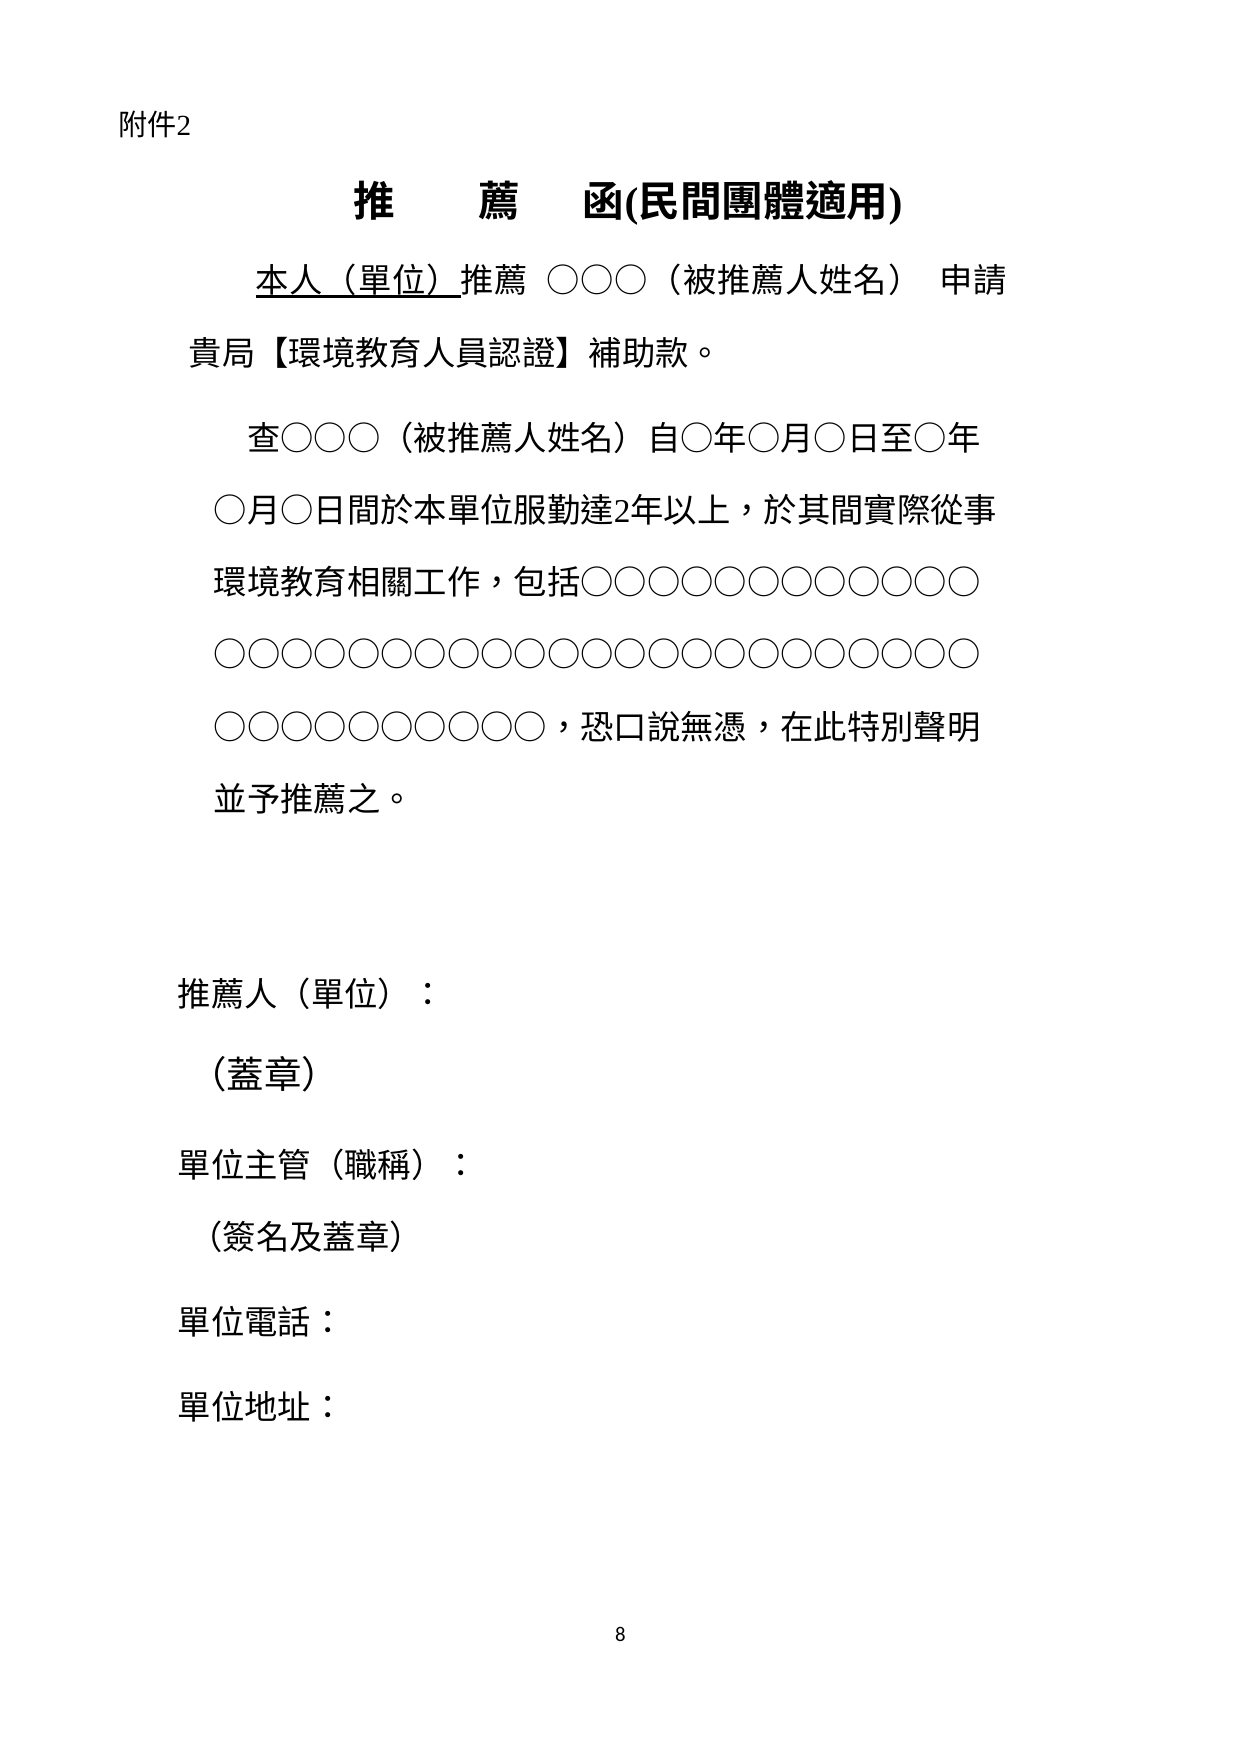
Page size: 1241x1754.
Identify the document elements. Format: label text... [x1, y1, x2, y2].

text 推薦人（單位）： （蓋章） [177, 963, 1078, 1099]
text 單位電話： [177, 1296, 1078, 1344]
text 單位主管（職稱）： （簽名及蓋章） [177, 1138, 1078, 1259]
table_header 本人（單位）推薦 ○○○（被推薦人姓名） 申請貴局【環境教育人員認證】補助款。 查○○○（被推薦人姓名）自○年○月○日至○年○月○日間於本單位服勤達2年以上，於其間實際從事環境教育相關工作，包括○○○○○○○○○○○○○○○○○○○○○○○○○○○○○○○○○○○○○○○○○○○○○，恐口說無憑，在此特別聲明並予推薦之。 [119, 255, 1063, 835]
text 附件2 [118, 101, 1122, 143]
text 單位地址： [177, 1380, 1078, 1429]
text 推 薦 函(民間團體適用) [177, 168, 1078, 229]
